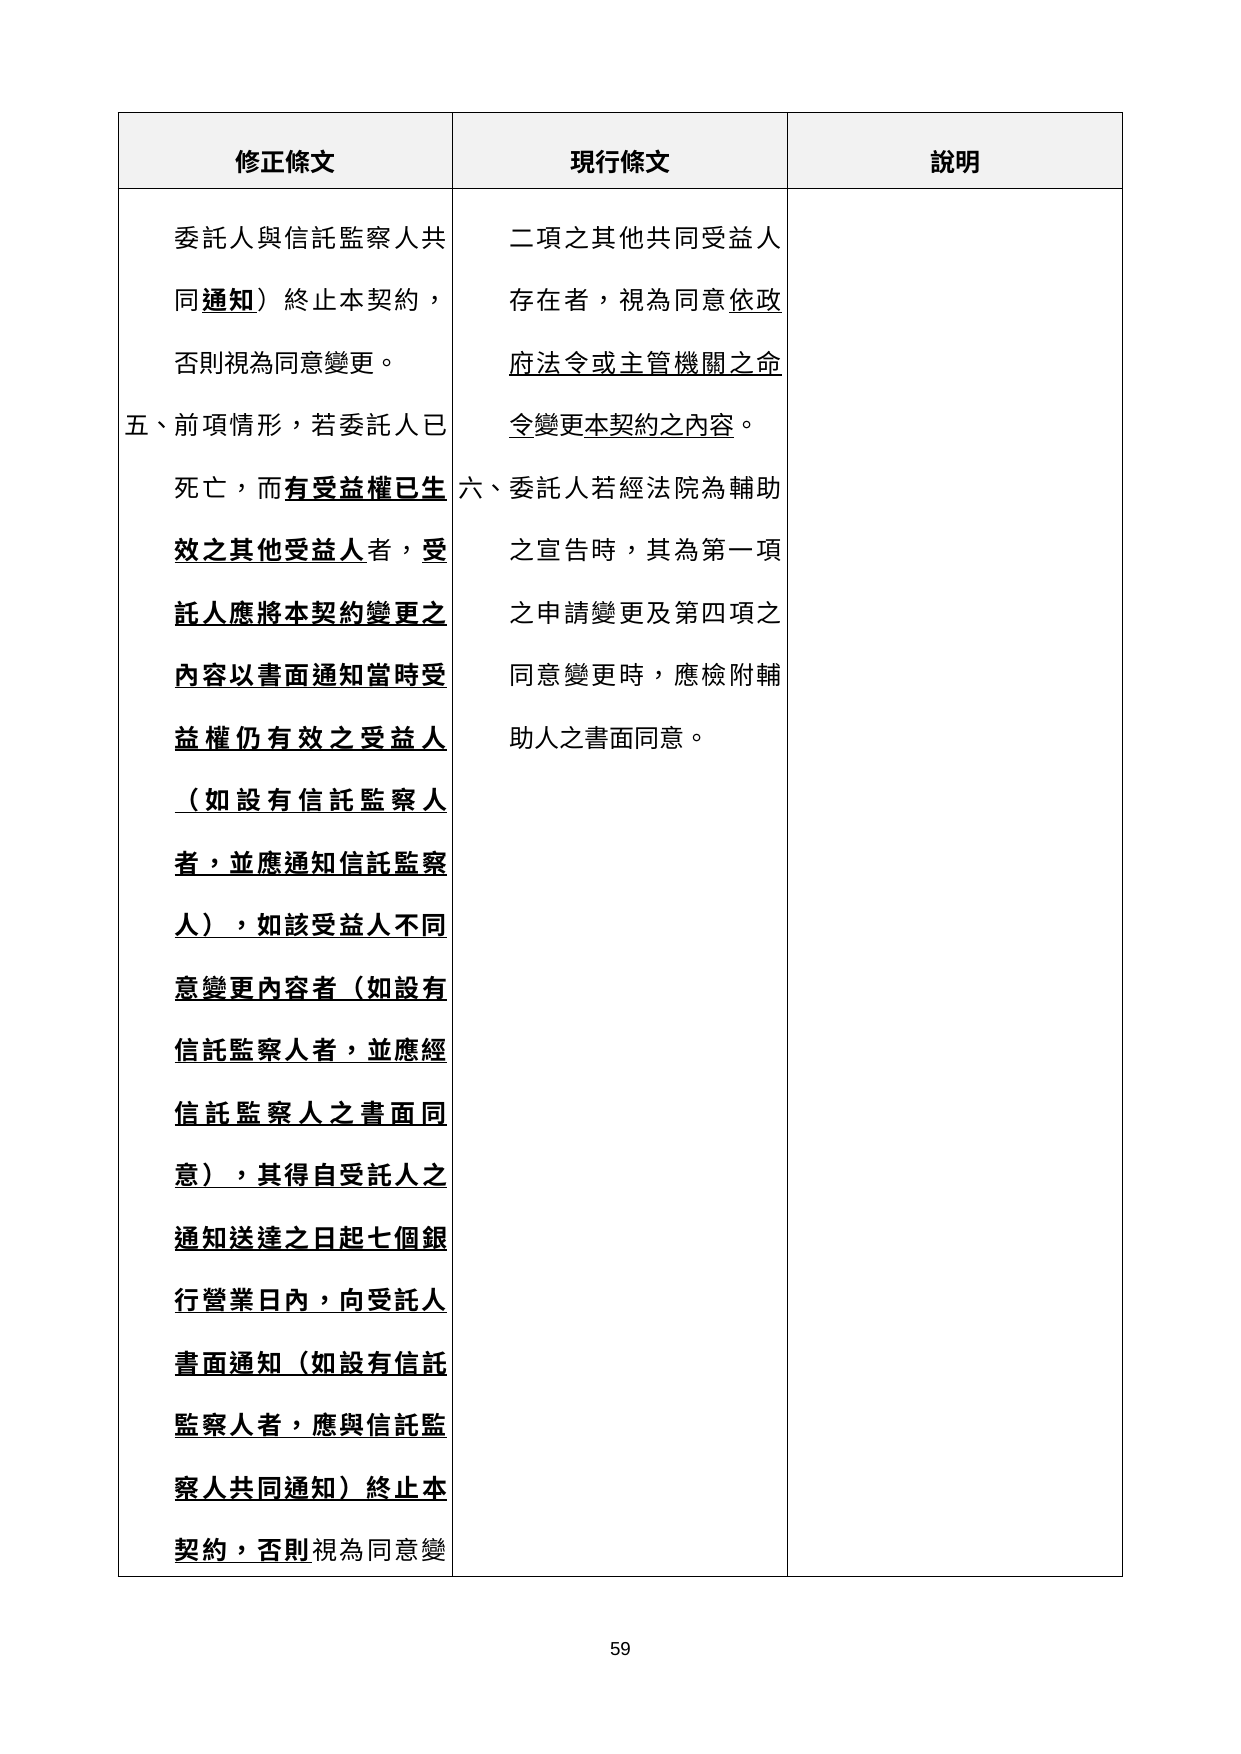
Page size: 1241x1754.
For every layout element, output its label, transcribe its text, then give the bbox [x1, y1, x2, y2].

table_header 修正條文 [119, 113, 452, 188]
table_header 說明 [788, 113, 1122, 188]
table_cell [788, 189, 1122, 1576]
table_cell 委託人與信託監察人共同通知）終止本契約，否則視為同意變更。 五、 前項情形，若委託人已死亡，而有受益權已生效之其他受益人者，受託人應將本契約變更之內容以書面通知當時受益權仍有效之受益人（如設有信託監察人者，並應通知信託監察人），如該受益人不同意變更內容者（如設有信託監察人者，並應經信託監察人之書面同意），其得自受託人之通知送達之日起七個銀行營業日內，向受託人書面通知（如設有信託監察人者，應與信託監察人共同通知）終止本契約，否則視為同意變 [119, 189, 452, 1576]
table_header 現行條文 [453, 113, 787, 188]
table_cell 二項之其他共同受益人存在者，視為同意依政府法令或主管機關之命令變更本契約之內容。 六、 委託人若經法院為輔助之宣告時，其為第一項之申請變更及第四項之同意變更時，應檢附輔助人之書面同意。 [453, 189, 787, 1576]
